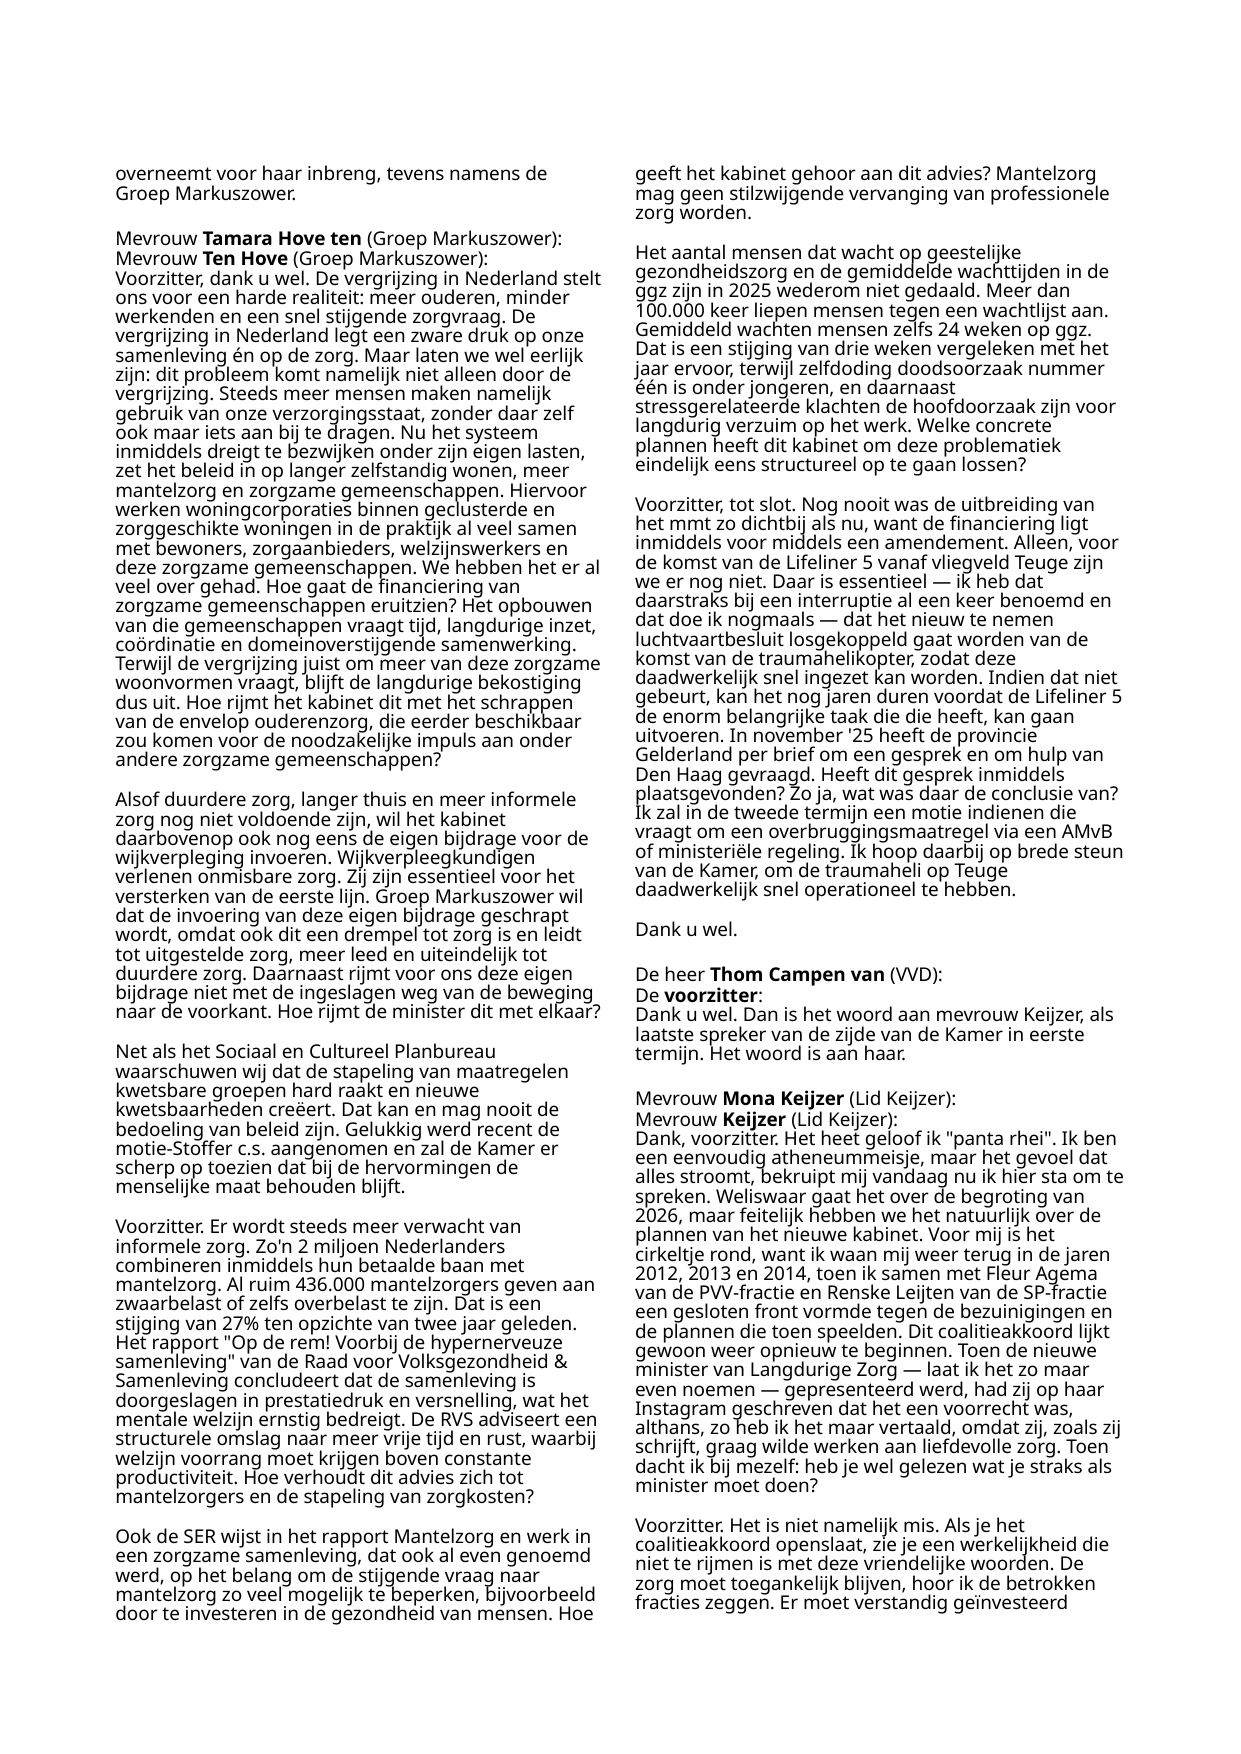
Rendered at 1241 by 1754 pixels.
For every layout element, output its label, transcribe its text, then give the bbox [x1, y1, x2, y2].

text Dank u wel. Dan is het woord aan mevrouw Keijzer, als laatste spreker van de zijde van de Kamer in eerste termijn. Het woord is aan haar. [635, 1006, 1125, 1064]
text Ook de SER wijst in het rapport Mantelzorg en werk in een zorgzame samenleving, dat ook al even genoemd werd, op het belang om de stijgende vraag naar mantelzorg zo veel mogelijk te beperken, bijvoorbeeld door te investeren in de gezondheid van mensen. Hoe [115, 1528, 605, 1624]
text Voorzitter, tot slot. Nog nooit was de uitbreiding van het mmt zo dichtbij als nu, want de financiering ligt inmiddels voor middels een amendement. Alleen, voor de komst van de Lifeliner 5 vanaf vliegveld Teuge zijn we er nog niet. Daar is essentieel — ik heb dat daarstraks bij een interruptie al een keer benoemd en dat doe ik nogmaals — dat het nieuw te nemen luchtvaartbesluit losgekoppeld gaat worden van de komst van de traumahelikopter, zodat deze daadwerkelijk snel ingezet kan worden. Indien dat niet gebeurt, kan het nog jaren duren voordat de Lifeliner 5 de enorm belangrijke taak die die heeft, kan gaan uitvoeren. In november '25 heeft de provincie Gelderland per brief om een gesprek en om hulp van Den Haag gevraagd. Heeft dit gesprek inmiddels plaatsgevonden? Zo ja, wat was daar de conclusie van? Ik zal in de tweede termijn een motie indienen die vraagt om een overbruggingsmaatregel via een AMvB of ministeriële regeling. Ik hoop daarbij op brede steun van de Kamer, om de traumaheli op Teuge daadwerkelijk snel operationeel te hebben. [635, 496, 1125, 901]
text De heer Thom Campen van (VVD): [635, 961, 1125, 987]
text Voorzitter. Er wordt steeds meer verwacht van informele zorg. Zo'n 2 miljoen Nederlanders combineren inmiddels hun betaalde baan met mantelzorg. Al ruim 436.000 mantelzorgers geven aan zwaarbelast of zelfs overbelast te zijn. Dat is een stijging van 27% ten opzichte van twee jaar geleden. Het rapport "Op de rem! Voorbij de hypernerveuze samenleving" van de Raad voor Volksgezondheid & Samenleving concludeert dat de samenleving is doorgeslagen in prestatiedruk en versnelling, wat het mentale welzijn ernstig bedreigt. De RVS adviseert een structurele omslag naar meer vrije tijd en rust, waarbij welzijn voorrang moet krijgen boven constante productiviteit. Hoe verhoudt dit advies zich tot mantelzorgers en de stapeling van zorgkosten? [115, 1218, 605, 1507]
text Het aantal mensen dat wacht op geestelijke gezondheidszorg en de gemiddelde wachttijden in de ggz zijn in 2025 wederom niet gedaald. Meer dan 100.000 keer liepen mensen tegen een wachtlijst aan. Gemiddeld wachten mensen zelfs 24 weken op ggz. Dat is een stijging van drie weken vergeleken met het jaar ervoor, terwijl zelfdoding doodsoorzaak nummer één is onder jongeren, en daarnaast stressgerelateerde klachten de hoofdoorzaak zijn voor langdurig verzuim op het werk. Welke concrete plannen heeft dit kabinet om deze problematiek eindelijk eens structureel op te gaan lossen? [635, 244, 1125, 475]
text overneemt voor haar inbreng, tevens namens de Groep Markuszower. [115, 165, 605, 204]
text Mevrouw Tamara Hove ten (Groep Markuszower): [115, 225, 605, 250]
text Alsof duurdere zorg, langer thuis en meer informele zorg nog niet voldoende zijn, wil het kabinet daarbovenop ook nog eens de eigen bijdrage voor de wijkverpleging invoeren. Wijkverpleegkundigen verlenen onmisbare zorg. Zij zijn essentieel voor het versterken van de eerste lijn. Groep Markuszower wil dat de invoering van deze eigen bijdrage geschrapt wordt, omdat ook dit een drempel tot zorg is en leidt tot uitgestelde zorg, meer leed en uiteindelijk tot duurdere zorg. Daarnaast rijmt voor ons deze eigen bijdrage niet met de ingeslagen weg van de beweging naar de voorkant. Hoe rijmt de minister dit met elkaar? [115, 791, 605, 1023]
text Net als het Sociaal en Cultureel Planbureau waarschuwen wij dat de stapeling van maatregelen kwetsbare groepen hard raakt en nieuwe kwetsbaarheden creëert. Dat kan en mag nooit de bedoeling van beleid zijn. Gelukkig werd recent de motie-Stoffer c.s. aangenomen en zal de Kamer er scherp op toezien dat bij de hervormingen de menselijke maat behouden blijft. [115, 1043, 605, 1198]
text Dank u wel. [635, 921, 1125, 941]
text Dank, voorzitter. Het heet geloof ik "panta rhei". Ik ben een eenvoudig atheneummeisje, maar het gevoel dat alles stroomt, bekruipt mij vandaag nu ik hier sta om te spreken. Weliswaar gaat het over de begroting van 2026, maar feitelijk hebben we het natuurlijk over de plannen van het nieuwe kabinet. Voor mij is het cirkeltje rond, want ik waan mij weer terug in de jaren 2012, 2013 en 2014, toen ik samen met Fleur Agema van de PVV-fractie en Renske Leijten van de SP-fractie een gesloten front vormde tegen de bezuinigingen en de plannen die toen speelden. Dit coalitieakkoord lijkt gewoon weer opnieuw te beginnen. Toen de nieuwe minister van Langdurige Zorg — laat ik het zo maar even noemen — gepresenteerd werd, had zij op haar Instagram geschreven dat het een voorrecht was, althans, zo heb ik het maar vertaald, omdat zij, zoals zij schrijft, graag wilde werken aan liefdevolle zorg. Toen dacht ik bij mezelf: heb je wel gelezen wat je straks als minister moet doen? [635, 1130, 1125, 1496]
text Voorzitter. Het is niet namelijk mis. Als je het coalitieakkoord openslaat, zie je een werkelijkheid die niet te rijmen is met deze vriendelijke woorden. De zorg moet toegankelijk blijven, hoor ik de betrokken fracties zeggen. Er moet verstandig geïnvesteerd [635, 1517, 1125, 1613]
text Voorzitter, dank u wel. De vergrijzing in Nederland stelt ons voor een harde realiteit: meer ouderen, minder werkenden en een snel stijgende zorgvraag. De vergrijzing in Nederland legt een zware druk op onze samenleving én op de zorg. Maar laten we wel eerlijk zijn: dit probleem komt namelijk niet alleen door de vergrijzing. Steeds meer mensen maken namelijk gebruik van onze verzorgingsstaat, zonder daar zelf ook maar iets aan bij te dragen. Nu het systeem inmiddels dreigt te bezwijken onder zijn eigen lasten, zet het beleid in op langer zelfstandig wonen, meer mantelzorg en zorgzame gemeenschappen. Hiervoor werken woningcorporaties binnen geclusterde en zorggeschikte woningen in de praktijk al veel samen met bewoners, zorgaanbieders, welzijnswerkers en deze zorgzame gemeenschappen. We hebben het er al veel over gehad. Hoe gaat de financiering van zorgzame gemeenschappen eruitzien? Het opbouwen van die gemeenschappen vraagt tijd, langdurige inzet, coördinatie en domeinoverstijgende samenwerking. Terwijl de vergrijzing juist om meer van deze zorgzame woonvormen vraagt, blijft de langdurige bekostiging dus uit. Hoe rijmt het kabinet dit met het schrappen van de envelop ouderenzorg, die eerder beschikbaar zou komen voor de noodzakelijke impuls aan onder andere zorgzame gemeenschappen? [115, 270, 605, 771]
text Mevrouw Keijzer (Lid Keijzer): [635, 1111, 1125, 1130]
text Mevrouw Mona Keijzer (Lid Keijzer): [635, 1085, 1125, 1111]
text geeft het kabinet gehoor aan dit advies? Mantelzorg mag geen stilzwijgende vervanging van professionele zorg worden. [635, 165, 1125, 223]
text Mevrouw Ten Hove (Groep Markuszower): [115, 250, 605, 270]
text De voorzitter: [635, 987, 1125, 1006]
